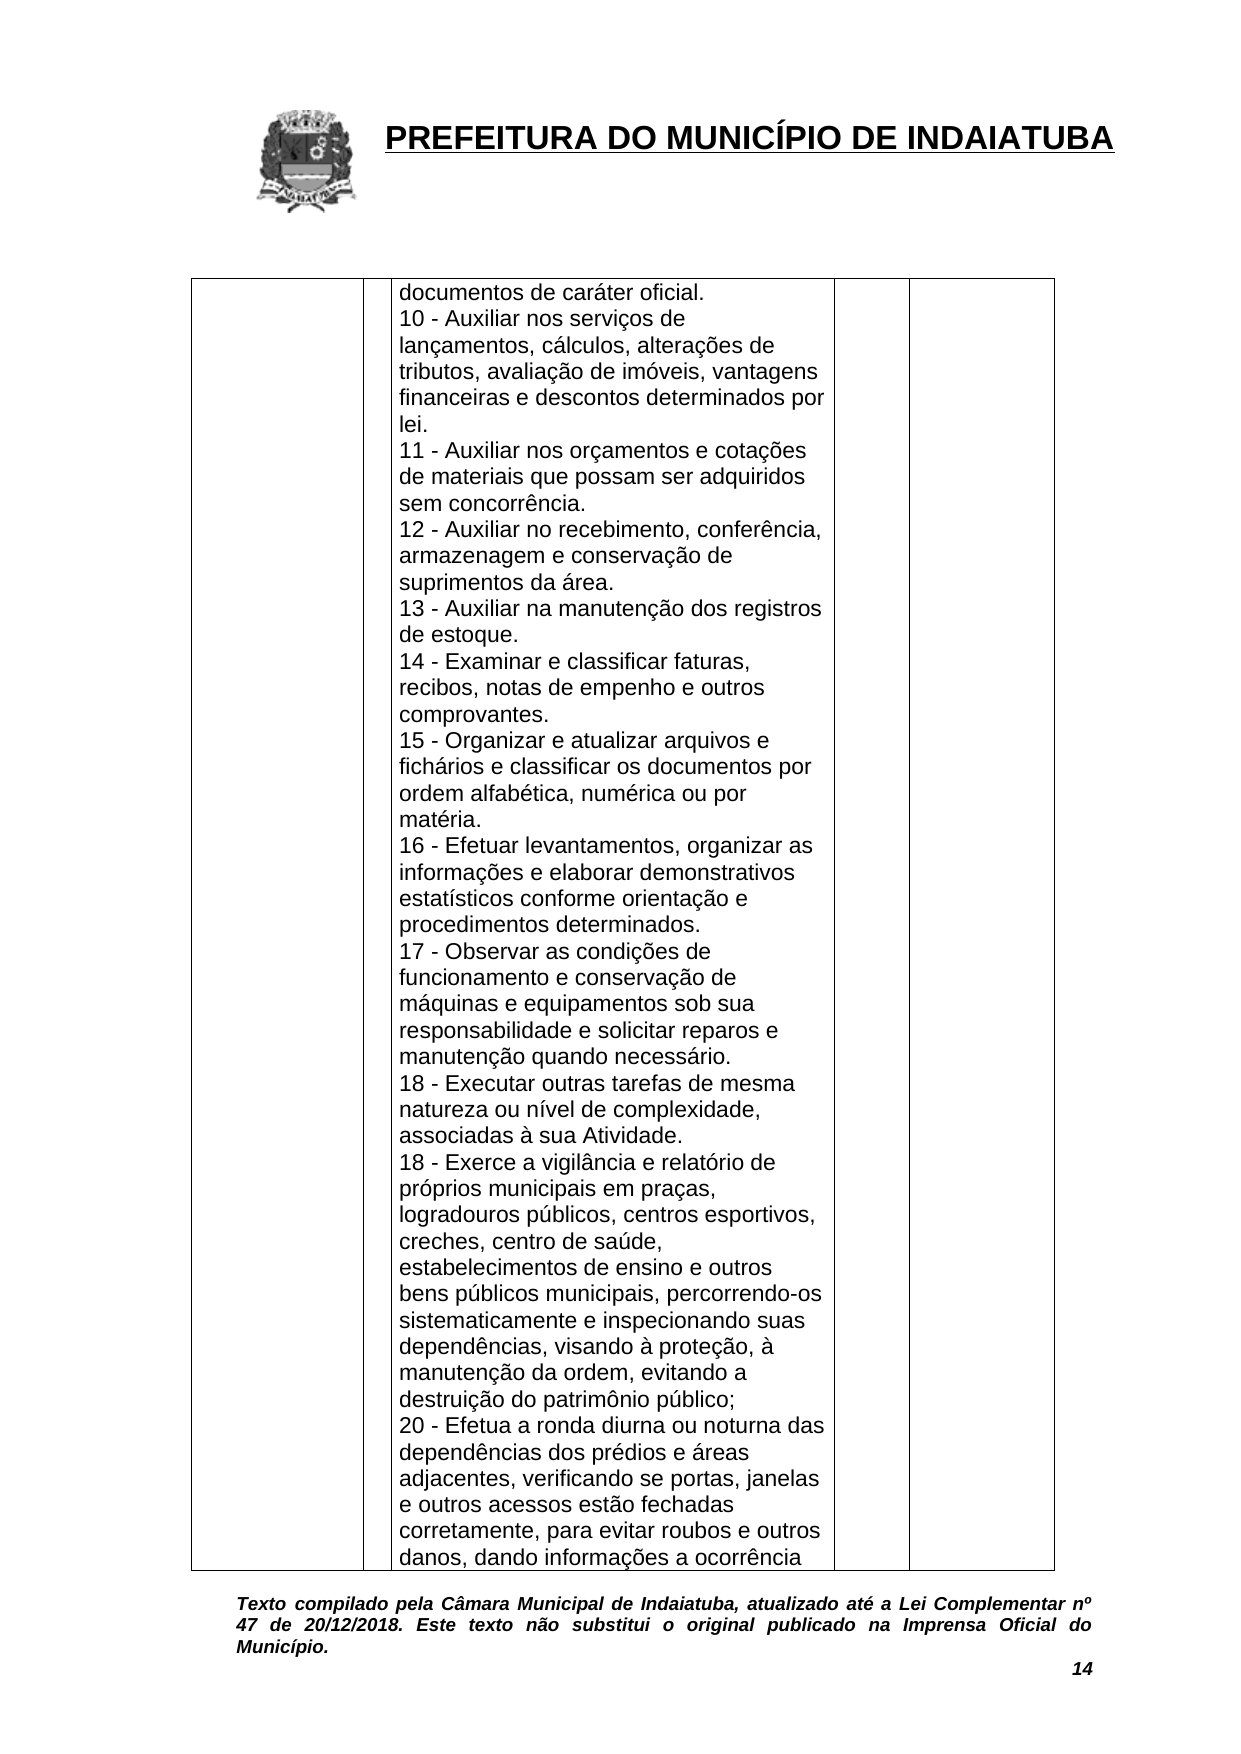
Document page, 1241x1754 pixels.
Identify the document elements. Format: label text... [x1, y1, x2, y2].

table_header documentos de caráter oficial. 10 - Auxiliar nos serviços de lançamentos, cálculos, alterações de tributos, avaliação de imóveis, vantagens financeiras e descontos determinados por lei. 11 - Auxiliar nos orçamentos e cotações de materiais que possam ser adquiridos sem concorrência. 12 - Auxiliar no recebimento, conferência, armazenagem e conservação de suprimentos da área. 13 - Auxiliar na manutenção dos registros de estoque. 14 - Examinar e classificar faturas, recibos, notas de empenho e outros comprovantes. 15 - Organizar e atualizar arquivos e fichários e classificar os documentos por ordem alfabética, numérica ou por matéria. 16 - Efetuar levantamentos, organizar as informações e elaborar demonstrativos estatísticos conforme orientação e procedimentos determinados. 17 - Observar as condições de funcionamento e conservação de máquinas e equipamentos sob sua responsabilidade e solicitar reparos e manutenção quando necessário. 18 - Executar outras tarefas de mesma natureza ou nível de complexidade, associadas à sua Atividade. 18 - Exerce a vigilância e relatório de próprios municipais em praças, logradouros públicos, centros esportivos, creches, centro de saúde, estabelecimentos de ensino e outros bens públicos municipais, percorrendo-os sistematicamente e inspecionando suas dependências, visando à proteção, à manutenção da ordem, evitando a destruição do patrimônio público; 20 - Efetua a ronda diurna ou noturna das dependências dos prédios e áreas adjacentes, verificando se portas, janelas e outros acessos estão fechadas corretamente, para evitar roubos e outros danos, dando informações a ocorrência [392, 279, 834, 1570]
table_header [364, 279, 391, 1570]
table_header [835, 279, 909, 1570]
table_header [192, 279, 363, 1570]
table_header [910, 279, 1054, 1570]
